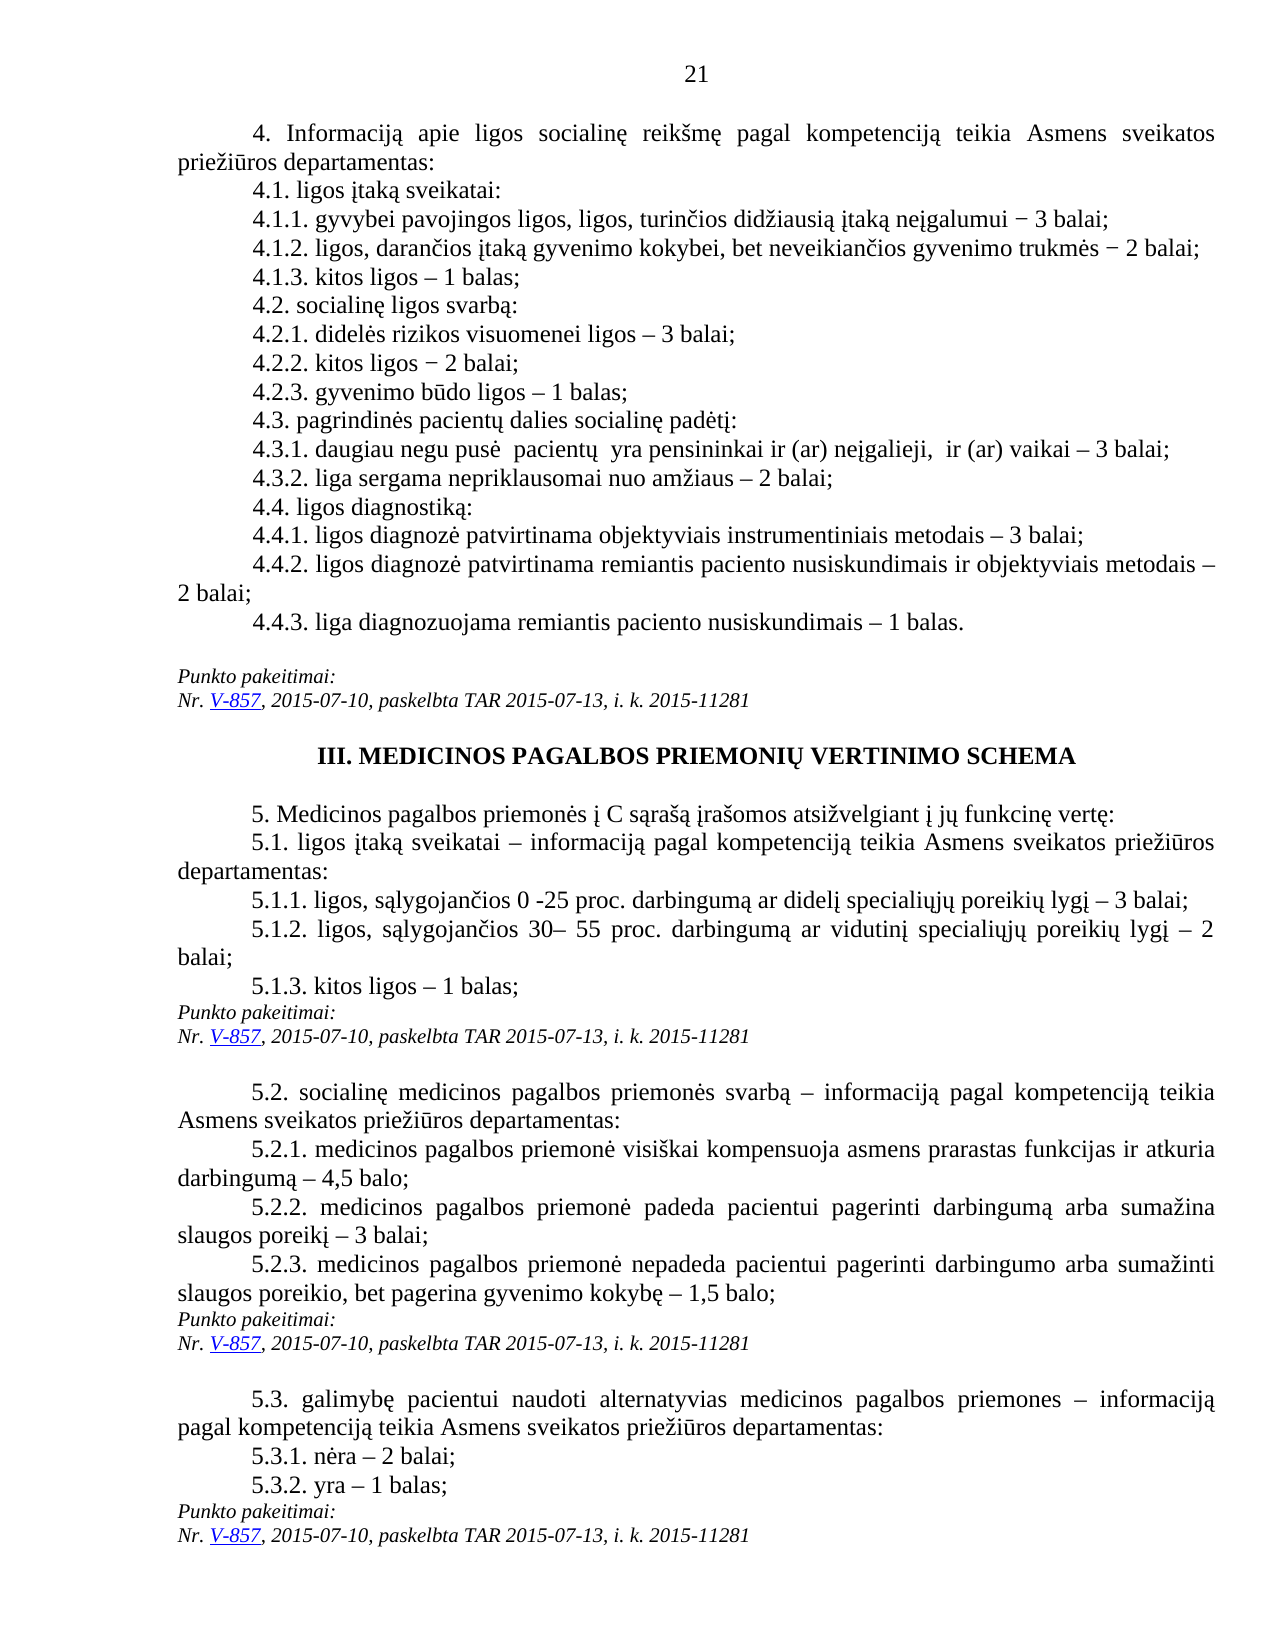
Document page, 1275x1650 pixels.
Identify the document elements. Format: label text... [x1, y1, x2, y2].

text 4.2. socialinę ligos svarbą: [177, 291, 1216, 319]
text 4.2.3. gyvenimo būdo ligos – 1 balas; [177, 377, 1216, 406]
text 5.3.2. yra – 1 balas; [177, 1470, 1216, 1499]
text 4.4.3. liga diagnozuojama remiantis paciento nusiskundimais – 1 balas. [177, 607, 1216, 636]
text Nr. V-857, 2015-07-10, paskelbta TAR 2015-07-13, i. k. 2015-11281 [177, 688, 1216, 712]
text 4.3. pagrindinės pacientų dalies socialinę padėtį: [177, 406, 1216, 434]
text 4.4.1. ligos diagnozė patvirtinama objektyviais instrumentiniais metodais – 3 balai; [177, 521, 1216, 549]
text 5.1.3. kitos ligos – 1 balas; [177, 971, 1216, 1000]
text Punkto pakeitimai: [177, 1499, 1216, 1523]
text 4.4. ligos diagnostiką: [177, 492, 1216, 521]
text Nr. V-857, 2015-07-10, paskelbta TAR 2015-07-13, i. k. 2015-11281 [177, 1523, 1216, 1547]
text 4.4.2. ligos diagnozė patvirtinama remiantis paciento nusiskundimais ir objektyviais metodais – 2 balai; [177, 549, 1216, 607]
text Punkto pakeitimai: [177, 1307, 1216, 1331]
text 4.3.2. liga sergama nepriklausomai nuo amžiaus – 2 balai; [177, 463, 1216, 492]
text Punkto pakeitimai: [177, 664, 1216, 688]
text 4.2.2. kitos ligos − 2 balai; [177, 348, 1216, 377]
text 5.2.2. medicinos pagalbos priemonė padeda pacientui pagerinti darbingumą arba sumažina slaugos poreikį – 3 balai; [177, 1192, 1216, 1249]
text 5.1.2. ligos, sąlygojančios 30– 55 proc. darbingumą ar vidutinį specialiųjų poreikių lygį – 2 balai; [177, 914, 1216, 971]
text 5.2.3. medicinos pagalbos priemonė nepadeda pacientui pagerinti darbingumo arba sumažinti slaugos poreikio, bet pagerina gyvenimo kokybę – 1,5 balo; [177, 1249, 1216, 1307]
text 5.3. galimybę pacientui naudoti alternatyvias medicinos pagalbos priemones – informaciją pagal kompetenciją teikia Asmens sveikatos priežiūros departamentas: [177, 1384, 1216, 1441]
text III. MEDICINOS PAGALBOS PRIEMONIŲ VERTINIMO SCHEMA [177, 741, 1216, 770]
text Nr. V-857, 2015-07-10, paskelbta TAR 2015-07-13, i. k. 2015-11281 [177, 1331, 1216, 1355]
text Nr. V-857, 2015-07-10, paskelbta TAR 2015-07-13, i. k. 2015-11281 [177, 1024, 1216, 1048]
text 4.1. ligos įtaką sveikatai: [177, 176, 1216, 204]
text 4.2.1. didelės rizikos visuomenei ligos – 3 balai; [177, 319, 1216, 348]
text 4.1.3. kitos ligos – 1 balas; [177, 262, 1216, 291]
text 4.1.1. gyvybei pavojingos ligos, ligos, turinčios didžiausią įtaką neįgalumui − 3 balai; [177, 204, 1216, 233]
text 5.1.1. ligos, sąlygojančios 0 -25 proc. darbingumą ar didelį specialiųjų poreikių lygį – 3 balai; [177, 885, 1216, 914]
text 5.1. ligos įtaką sveikatai – informaciją pagal kompetenciją teikia Asmens sveikatos priežiūros departamentas: [177, 827, 1216, 885]
text Punkto pakeitimai: [177, 1000, 1216, 1024]
text 4. Informaciją apie ligos socialinę reikšmę pagal kompetenciją teikia Asmens sveikatos priežiūros departamentas: [177, 118, 1216, 176]
text 5.3.1. nėra – 2 balai; [177, 1441, 1216, 1470]
text 5.2. socialinę medicinos pagalbos priemonės svarbą – informaciją pagal kompetenciją teikia Asmens sveikatos priežiūros departamentas: [177, 1077, 1216, 1134]
text 4.3.1. daugiau negu pusė pacientų yra pensininkai ir (ar) neįgalieji, ir (ar) vaikai – 3 balai; [177, 434, 1216, 463]
text 5. Medicinos pagalbos priemonės į C sąrašą įrašomos atsižvelgiant į jų funkcinę vertę: [177, 799, 1216, 827]
text 5.2.1. medicinos pagalbos priemonė visiškai kompensuoja asmens prarastas funkcijas ir atkuria darbingumą – 4,5 balo; [177, 1134, 1216, 1192]
text 4.1.2. ligos, darančios įtaką gyvenimo kokybei, bet neveikiančios gyvenimo trukmės − 2 balai; [177, 233, 1216, 262]
